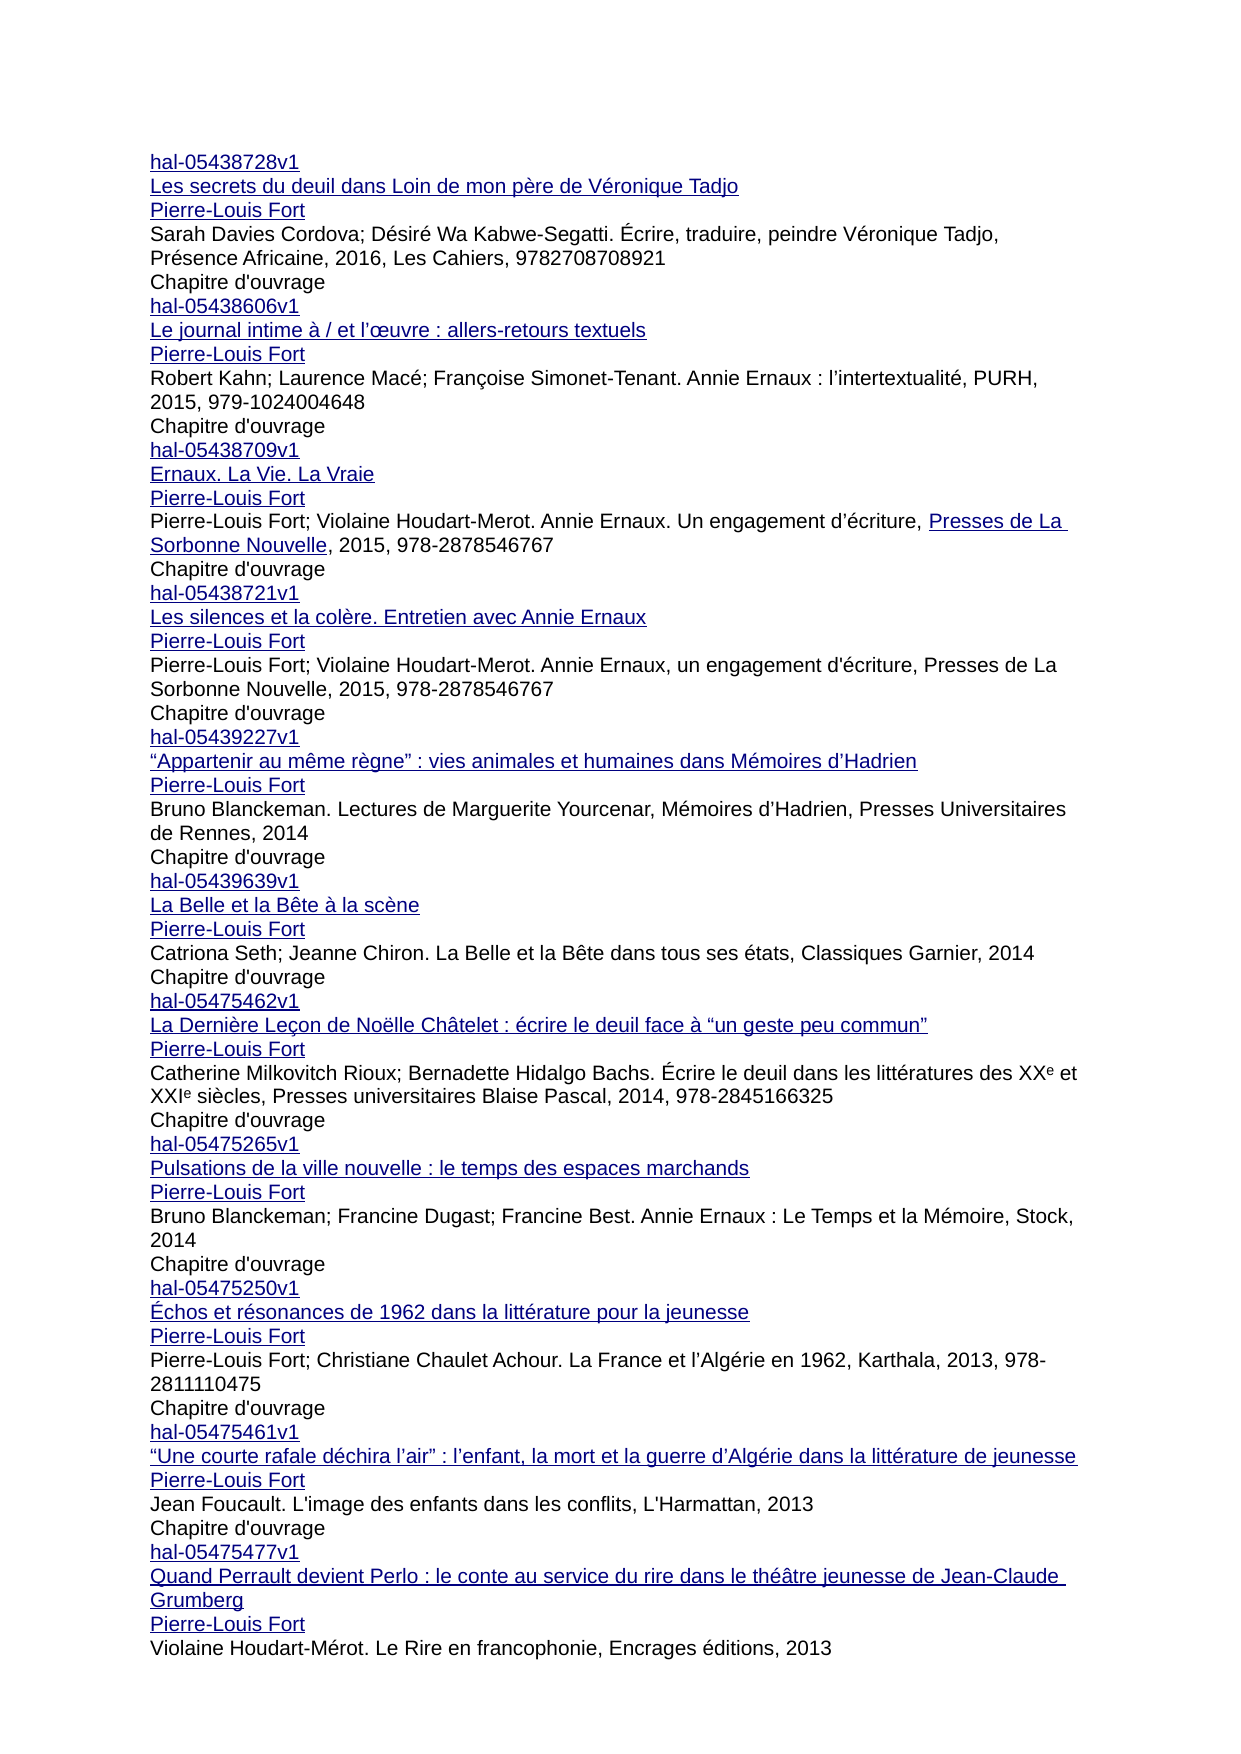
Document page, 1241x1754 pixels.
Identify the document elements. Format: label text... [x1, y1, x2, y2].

table_cell Quand Perrault devient Perlo : le conte au service du rire dans le théâtre jeunesse de Jean-Claude Grumberg Pierre-Louis Fort Violaine Houdart-Mérot. Le Rire en francophonie, Encrages éditions, 2013 [150, 1564, 1090, 1659]
table_cell La Belle et la Bête à la scène Pierre-Louis Fort Catriona Seth; Jeanne Chiron. La Belle et la Bête dans tous ses états, Classiques Garnier, 2014 Chapitre d'ouvrage hal-05475462v1 [150, 893, 1090, 1012]
table_cell La Dernière Leçon de Noëlle Châtelet : écrire le deuil face à “un geste peu commun” Pierre-Louis Fort Catherine Milkovitch Rioux; Bernadette Hidalgo Bachs. Écrire le deuil dans les littératures des XXᵉ et XXIᵉ siècles, Presses universitaires Blaise Pascal, 2014, 978-2845166325 Chapitre d'ouvrage hal-05475265v1 [150, 1013, 1090, 1156]
table_cell Le journal intime à / et l’œuvre : allers-retours textuels Pierre-Louis Fort Robert Kahn; Laurence Macé; Françoise Simonet-Tenant. Annie Ernaux : l’intertextualité, PURH, 2015, 979-1024004648 Chapitre d'ouvrage hal-05438709v1 [150, 318, 1090, 461]
table_cell Ernaux. La Vie. La Vraie Pierre-Louis Fort Pierre-Louis Fort; Violaine Houdart-Merot. Annie Ernaux. Un engagement d’écriture, Presses de La Sorbonne Nouvelle, 2015, 978-2878546767 Chapitre d'ouvrage hal-05438721v1 [150, 461, 1090, 605]
table_cell “Une courte rafale déchira l’air” : l’enfant, la mort et la guerre d’Algérie dans la littérature de jeunesse Pierre-Louis Fort Jean Foucault. L'image des enfants dans les conflits, L'Harmattan, 2013 Chapitre d'ouvrage hal-05475477v1 [150, 1444, 1090, 1563]
table_cell hal-05438728v1 [150, 150, 1090, 174]
table_cell “Appartenir au même règne” : vies animales et humaines dans Mémoires d’Hadrien Pierre-Louis Fort Bruno Blanckeman. Lectures de Marguerite Yourcenar, Mémoires d’Hadrien, Presses Universitaires de Rennes, 2014 Chapitre d'ouvrage hal-05439639v1 [150, 749, 1090, 893]
table_cell Les silences et la colère. Entretien avec Annie Ernaux Pierre-Louis Fort Pierre-Louis Fort; Violaine Houdart-Merot. Annie Ernaux, un engagement d'écriture, Presses de La Sorbonne Nouvelle, 2015, 978-2878546767 Chapitre d'ouvrage hal-05439227v1 [150, 605, 1090, 749]
table_cell Échos et résonances de 1962 dans la littérature pour la jeunesse Pierre-Louis Fort Pierre-Louis Fort; Christiane Chaulet Achour. La France et l’Algérie en 1962, Karthala, 2013, 978-2811110475 Chapitre d'ouvrage hal-05475461v1 [150, 1300, 1090, 1444]
table_cell Pulsations de la ville nouvelle : le temps des espaces marchands Pierre-Louis Fort Bruno Blanckeman; Francine Dugast; Francine Best. Annie Ernaux : Le Temps et la Mémoire, Stock, 2014 Chapitre d'ouvrage hal-05475250v1 [150, 1156, 1090, 1300]
table_cell Les secrets du deuil dans Loin de mon père de Véronique Tadjo Pierre-Louis Fort Sarah Davies Cordova; Désiré Wa Kabwe-Segatti. Écrire, traduire, peindre Véronique Tadjo, Présence Africaine, 2016, Les Cahiers, 9782708708921 Chapitre d'ouvrage hal-05438606v1 [150, 174, 1090, 318]
